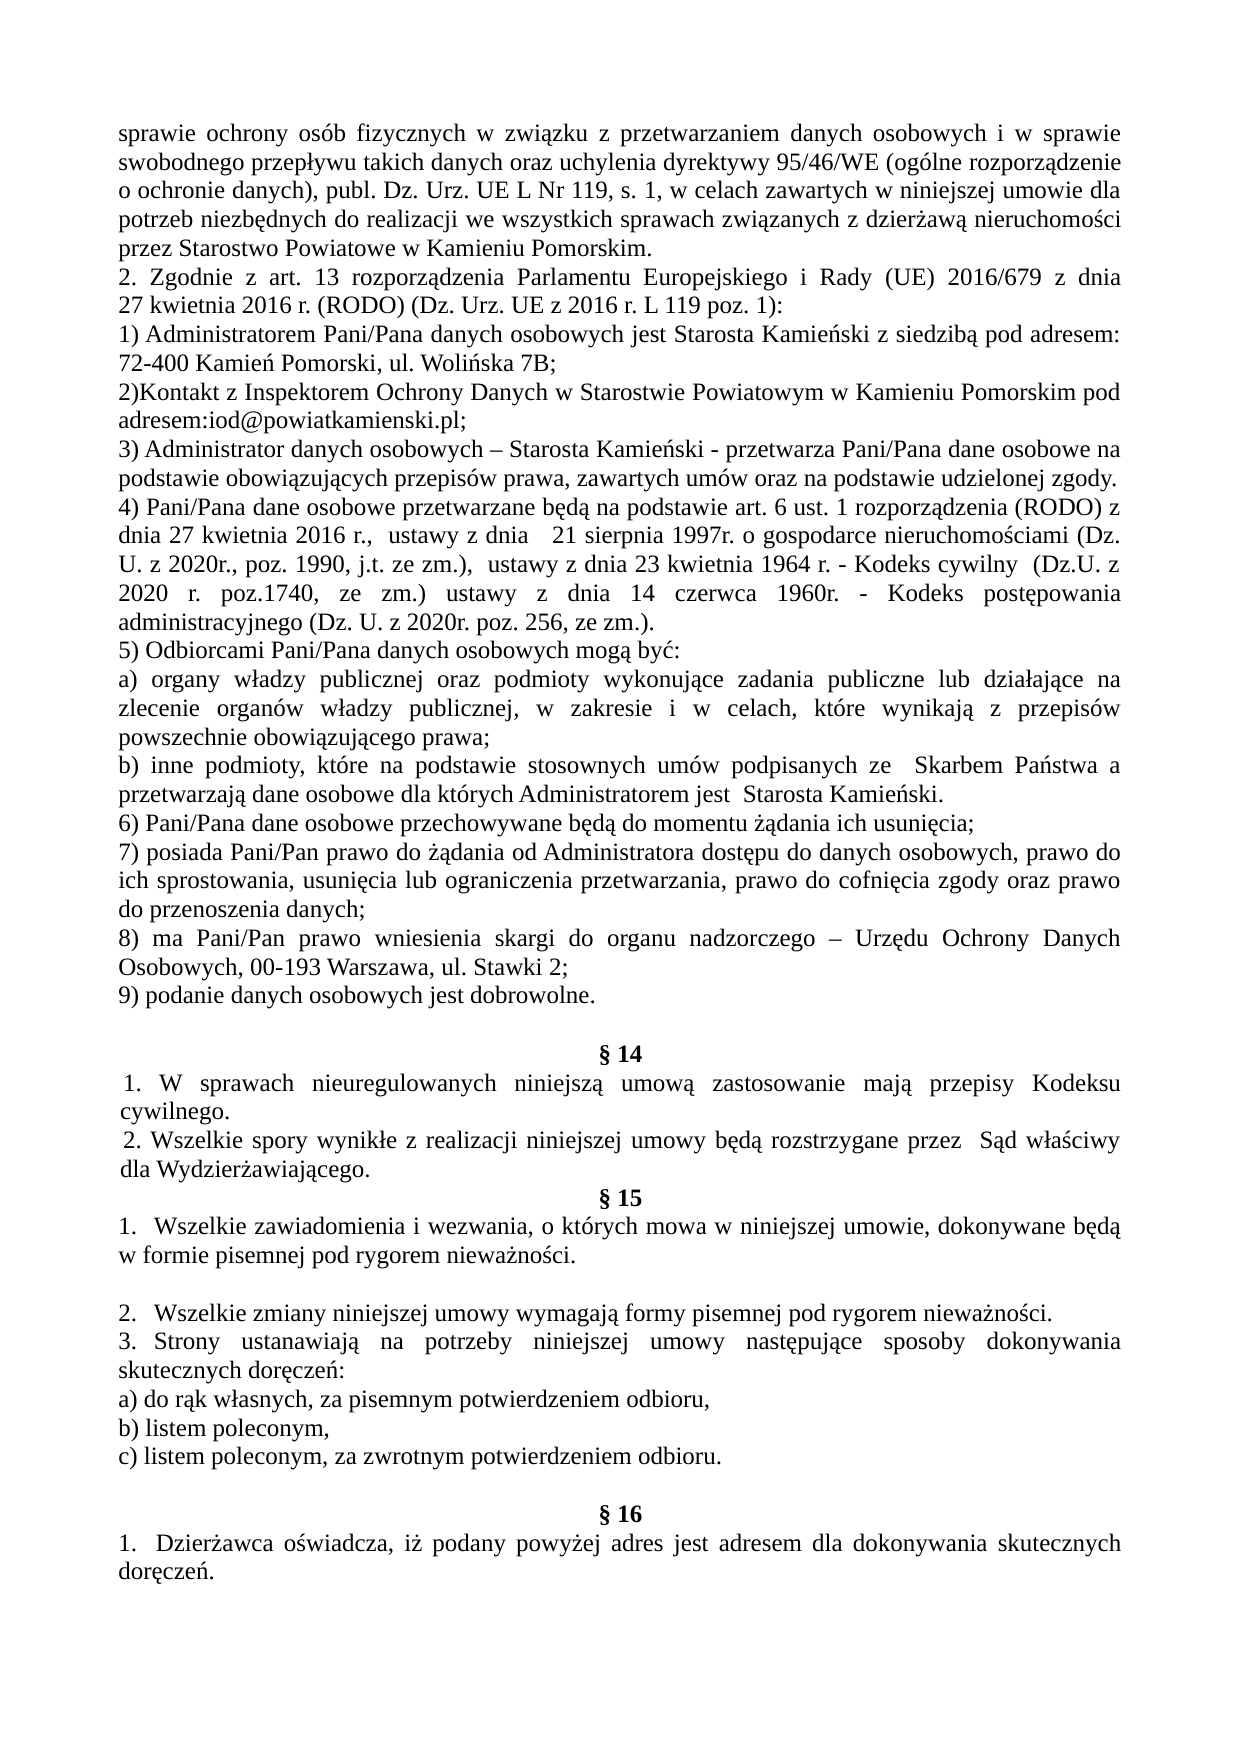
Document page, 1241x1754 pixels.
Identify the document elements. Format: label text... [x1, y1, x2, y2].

text 6) Pani/Pana dane osobowe przechowywane będą do momentu żądania ich usunięcia; [118, 808, 1122, 837]
text b) inne podmioty, które na podstawie stosownych umów podpisanych ze Skarbem Państwa a przetwarzają dane osobowe dla których Administratorem jest Starosta Kamieński. [118, 751, 1122, 808]
text 8) ma Pani/Pan prawo wniesienia skargi do organu nadzorczego – Urzędu Ochrony Danych Osobowych, 00-193 Warszawa, ul. Stawki 2; [118, 923, 1122, 981]
text a) organy władzy publicznej oraz podmioty wykonujące zadania publiczne lub działające na zlecenie organów władzy publicznej, w zakresie i w celach, które wynikają z przepisów powszechnie obowiązującego prawa; [118, 664, 1122, 751]
list Wszelkie zmiany niniejszej umowy wymagają formy pisemnej pod rygorem nieważności. [118, 1298, 1122, 1326]
list Strony ustanawiają na potrzeby niniejszej umowy następujące sposoby dokonywania skutecznych doręczeń: [118, 1326, 1122, 1384]
text 1. W sprawach nieuregulowanych niniejszą umową zastosowanie mają przepisy Kodeksu cywilnego. [120, 1068, 1122, 1125]
text § 16 [118, 1499, 1122, 1528]
list Dzierżawca oświadcza, iż podany powyżej adres jest adresem dla dokonywania skutecznych doręczeń. [118, 1528, 1122, 1585]
text 4) Pani/Pana dane osobowe przetwarzane będą na podstawie art. 6 ust. 1 rozporządzenia (RODO) z dnia 27 kwietnia 2016 r., ustawy z dnia 21 sierpnia 1997r. o gospodarce nieruchomościami (Dz. U. z 2020r., poz. 1990, j.t. ze zm.), ustawy z dnia 23 kwietnia 1964 r. - Kodeks cywilny (Dz.U. z 2020 r. poz.1740, ze zm.) ustawy z dnia 14 czerwca 1960r. - Kodeks postępowania administracyjnego (Dz. U. z 2020r. poz. 256, ze zm.). [118, 492, 1122, 636]
text 1) Administratorem Pani/Pana danych osobowych jest Starosta Kamieński z siedzibą pod adresem: 72-400 Kamień Pomorski, ul. Wolińska 7B; [118, 319, 1122, 377]
text 2)Kontakt z Inspektorem Ochrony Danych w Starostwie Powiatowym w Kamieniu Pomorskim pod adresem:iod@powiatkamienski.pl; 3) Administrator danych osobowych – Starosta Kamieński - przetwarza Pani/Pana dane osobowe na podstawie obowiązujących przepisów prawa, zawartych umów oraz na podstawie udzielonej zgody. [118, 377, 1122, 492]
text 2. Zgodnie z art. 13 rozporządzenia Parlamentu Europejskiego i Rady (UE) 2016/679 z dnia 27 kwietnia 2016 r. (RODO) (Dz. Urz. UE z 2016 r. L 119 poz. 1): [118, 262, 1122, 319]
text 5) Odbiorcami Pani/Pana danych osobowych mogą być: [118, 636, 1122, 664]
text b) listem poleconym, [118, 1413, 1122, 1441]
text 2. Wszelkie spory wynikłe z realizacji niniejszej umowy będą rozstrzygane przez Sąd właściwy dla Wydzierżawiającego. [120, 1125, 1122, 1183]
text § 14 [118, 1039, 1122, 1068]
text 9) podanie danych osobowych jest dobrowolne. [118, 981, 1122, 1009]
text sprawie ochrony osób fizycznych w związku z przetwarzaniem danych osobowych i w sprawie swobodnego przepływu takich danych oraz uchylenia dyrektywy 95/46/WE (ogólne rozporządzenie o ochronie danych), publ. Dz. Urz. UE L Nr 119, s. 1, w celach zawartych w niniejszej umowie dla potrzeb niezbędnych do realizacji we wszystkich sprawach związanych z dzierżawą nieruchomości przez Starostwo Powiatowe w Kamieniu Pomorskim. [118, 118, 1122, 262]
text a) do rąk własnych, za pisemnym potwierdzeniem odbioru, [118, 1384, 1122, 1413]
text § 15 [118, 1183, 1122, 1211]
list Wszelkie zawiadomienia i wezwania, o których mowa w niniejszej umowie, dokonywane będą w formie pisemnej pod rygorem nieważności. [118, 1211, 1122, 1269]
text 7) posiada Pani/Pan prawo do żądania od Administratora dostępu do danych osobowych, prawo do ich sprostowania, usunięcia lub ograniczenia przetwarzania, prawo do cofnięcia zgody oraz prawo do przenoszenia danych; [118, 837, 1122, 923]
text c) listem poleconym, za zwrotnym potwierdzeniem odbioru. [118, 1441, 1122, 1470]
